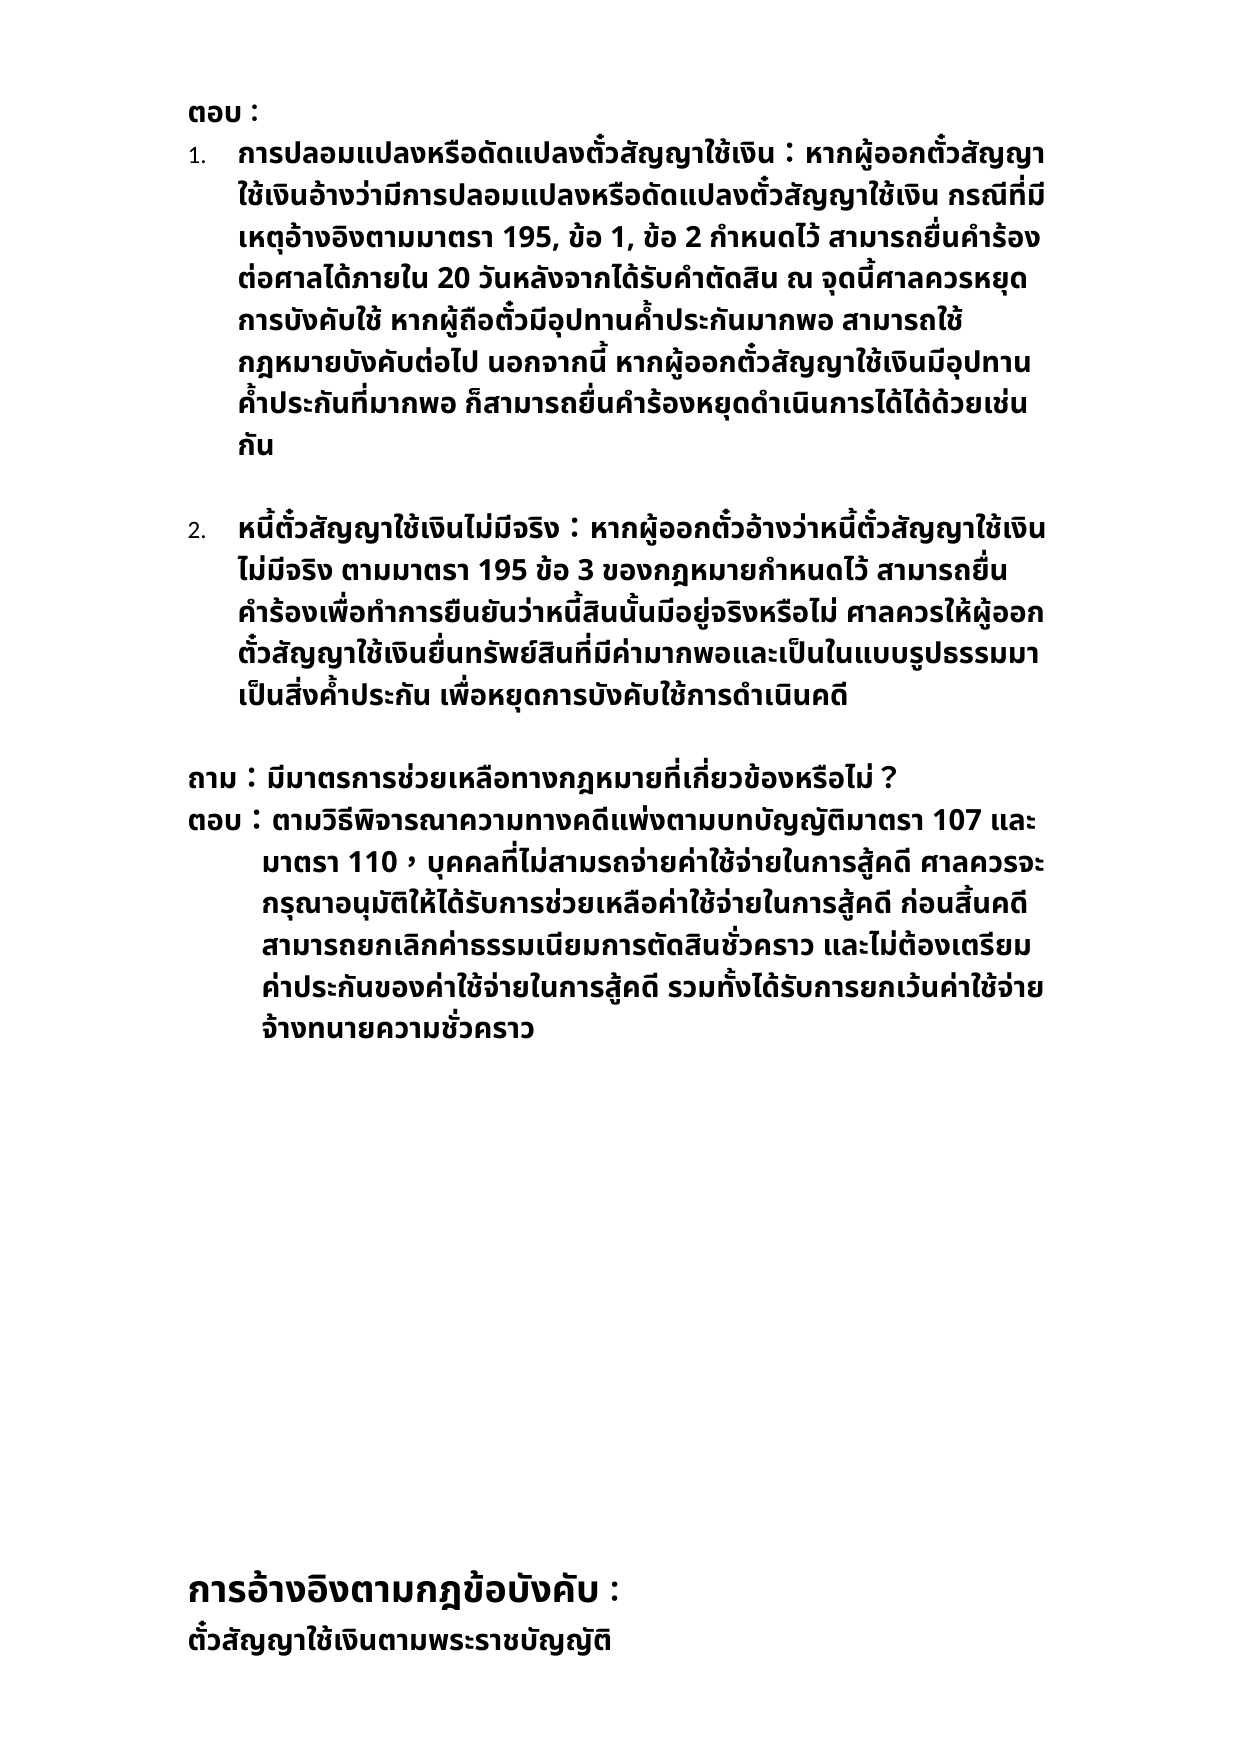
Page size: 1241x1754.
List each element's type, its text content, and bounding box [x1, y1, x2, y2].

text การอ้างอิงตามกฎข้อบังคับ： [187, 1563, 1053, 1619]
text ตอบ： [187, 89, 1053, 130]
list หนี้ตั๋วสัญญาใช้เงินไม่มีจริง：หากผู้ออกตั๋วอ้างว่าหนี้ตั๋วสัญญาใช้เงินไม่มีจริง ตามมาตรา 195 ข้อ 3 ของกฎหมายกำหนดไว้ สามารถยื่นคำร้องเพื่อทำการยืนยันว่าหนี้สินนั้นมีอยู่จริงหรือไม่ ศาลควรให้ผู้ออกตั๋วสัญญาใช้เงินยื่นทรัพย์สินที่มีค่ามากพอและเป็นในแบบรูปธรรมมาเป็นสิ่งค้ำประกัน เพื่อหยุดการบังคับใช้การดำเนินคดี [187, 505, 1053, 714]
text ตอบ：ตามวิธีพิจารณาความทางคดีแพ่งตามบทบัญญัติมาตรา 107 และมาตรา 110，บุคคลที่ไม่สามรถจ่ายค่าใช้จ่ายในการสู้คดี ศาลควรจะกรุณาอนุมัติให้ได้รับการช่วยเหลือค่าใช้จ่ายในการสู้คดี ก่อนสิ้นคดี สามารถยกเลิกค่าธรรมเนียมการตัดสินชั่วคราว และไม่ต้องเตรียมค่าประกันของค่าใช้จ่ายในการสู้คดี รวมทั้งได้รับการยกเว้นค่าใช้จ่ายจ้างทนายความชั่วคราว [187, 797, 1053, 1047]
list การปลอมแปลงหรือดัดแปลงตั๋วสัญญาใช้เงิน：หากผู้ออกตั๋วสัญญาใช้เงินอ้างว่ามีการปลอมแปลงหรือดัดแปลงตั๋วสัญญาใช้เงิน กรณีที่มีเหตุอ้างอิงตามมาตรา 195, ข้อ 1, ข้อ 2 กำหนดไว้ สามารถยื่นคำร้องต่อศาลได้ภายใน 20 วันหลังจากได้รับคำตัดสิน ณ จุดนี้ศาลควรหยุดการบังคับใช้ หากผู้ถือตั๋วมีอุปทานค้ำประกันมากพอ สามารถใช้กฎหมายบังคับต่อไป นอกจากนี้ หากผู้ออกตั๋วสัญญาใช้เงินมีอุปทานค้ำประกันที่มากพอ ก็สามารถยื่นคำร้องหยุดดำเนินการได้ได้ด้วยเช่นกัน [187, 130, 1053, 464]
text ตั๋วสัญญาใช้เงินตามพระราชบัญญัติ [187, 1619, 1053, 1664]
text ถาม：มีมาตรการช่วยเหลือทางกฎหมายที่เกี่ยวข้องหรือไม่？ [187, 755, 1053, 797]
